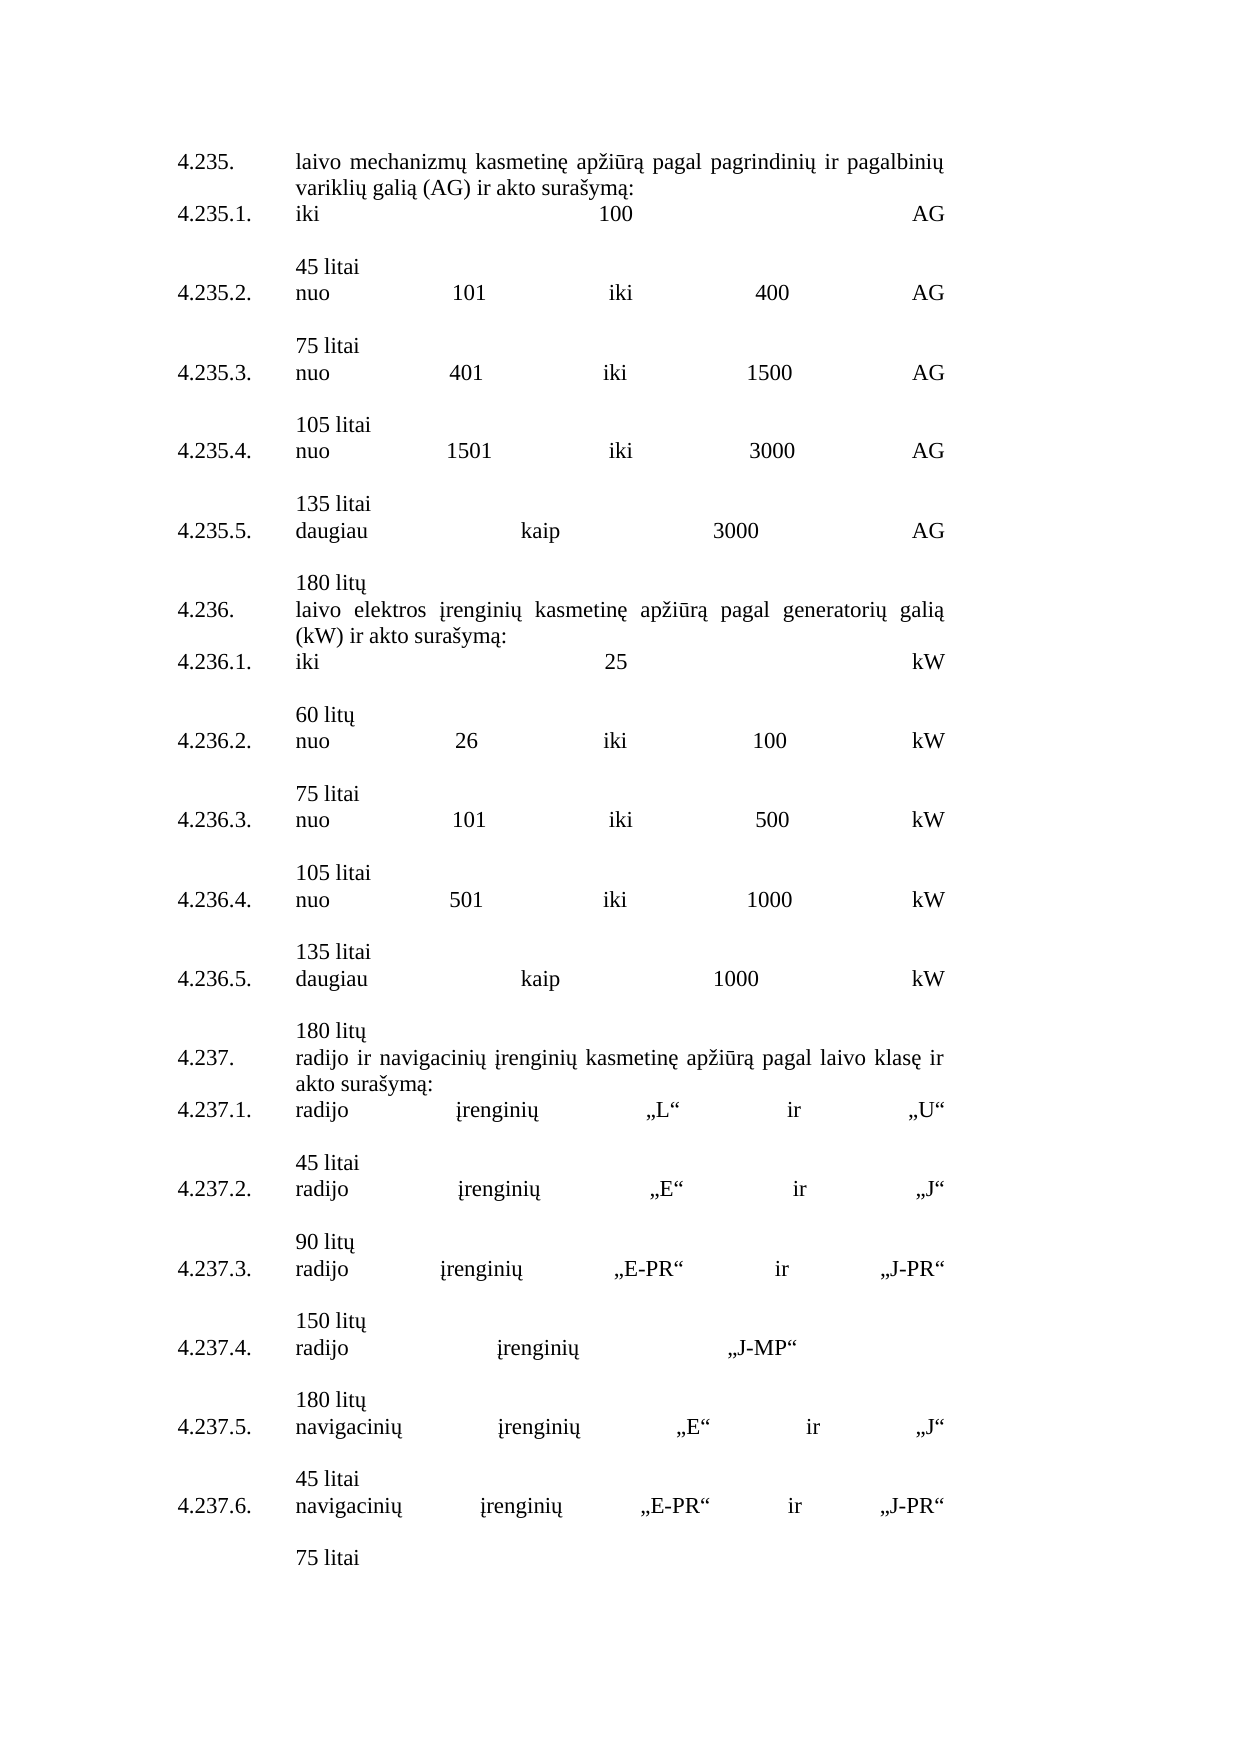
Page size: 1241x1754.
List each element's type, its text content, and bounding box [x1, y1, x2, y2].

text 4.235.3. nuo 401 iki 1500 AG 105 litai [177, 358, 945, 438]
text 4.236.2. nuo 26 iki 100 kW 75 litai [177, 727, 945, 807]
text 4.237.6. navigacinių įrenginių „E-PR“ ir „J-PR“ 75 litai [177, 1492, 945, 1571]
text 4.235.5. daugiau kaip 3000 AG 180 litų [177, 517, 945, 596]
text 4.237.3. radijo įrenginių „E-PR“ ir „J-PR“ 150 litų [177, 1254, 945, 1334]
text 4.235.4. nuo 1501 iki 3000 AG 135 litai [177, 438, 945, 517]
text 4.236.1. iki 25 kW 60 litų [177, 648, 945, 727]
text 4.235.2. nuo 101 iki 400 AG 75 litai [177, 279, 945, 358]
text 4.236.4. nuo 501 iki 1000 kW 135 litai [177, 886, 945, 965]
text 4.237.2. radijo įrenginių „E“ ir „J“ 90 litų [177, 1176, 945, 1254]
text 4.237.4. radijo įrenginių „J-MP“ 180 litų [177, 1334, 945, 1413]
text 4.236. laivo elektros įrenginių kasmetinę apžiūrą pagal generatorių galią (kW) ir akto surašymą: [177, 596, 945, 648]
text 4.235.1. iki 100 AG 45 litai [177, 200, 945, 279]
text 4.237. radijo ir navigacinių įrenginių kasmetinę apžiūrą pagal laivo klasę ir akto surašymą: [177, 1044, 945, 1096]
text 4.237.5. navigacinių įrenginių „E“ ir „J“ 45 litai [177, 1413, 945, 1492]
text 4.237.1. radijo įrenginių „L“ ir „U“ 45 litai [177, 1096, 945, 1176]
text 4.235. laivo mechanizmų kasmetinę apžiūrą pagal pagrindinių ir pagalbinių variklių galią (AG) ir akto surašymą: [177, 148, 945, 200]
text 4.236.5. daugiau kaip 1000 kW 180 litų [177, 965, 945, 1044]
text 4.236.3. nuo 101 iki 500 kW 105 litai [177, 807, 945, 886]
